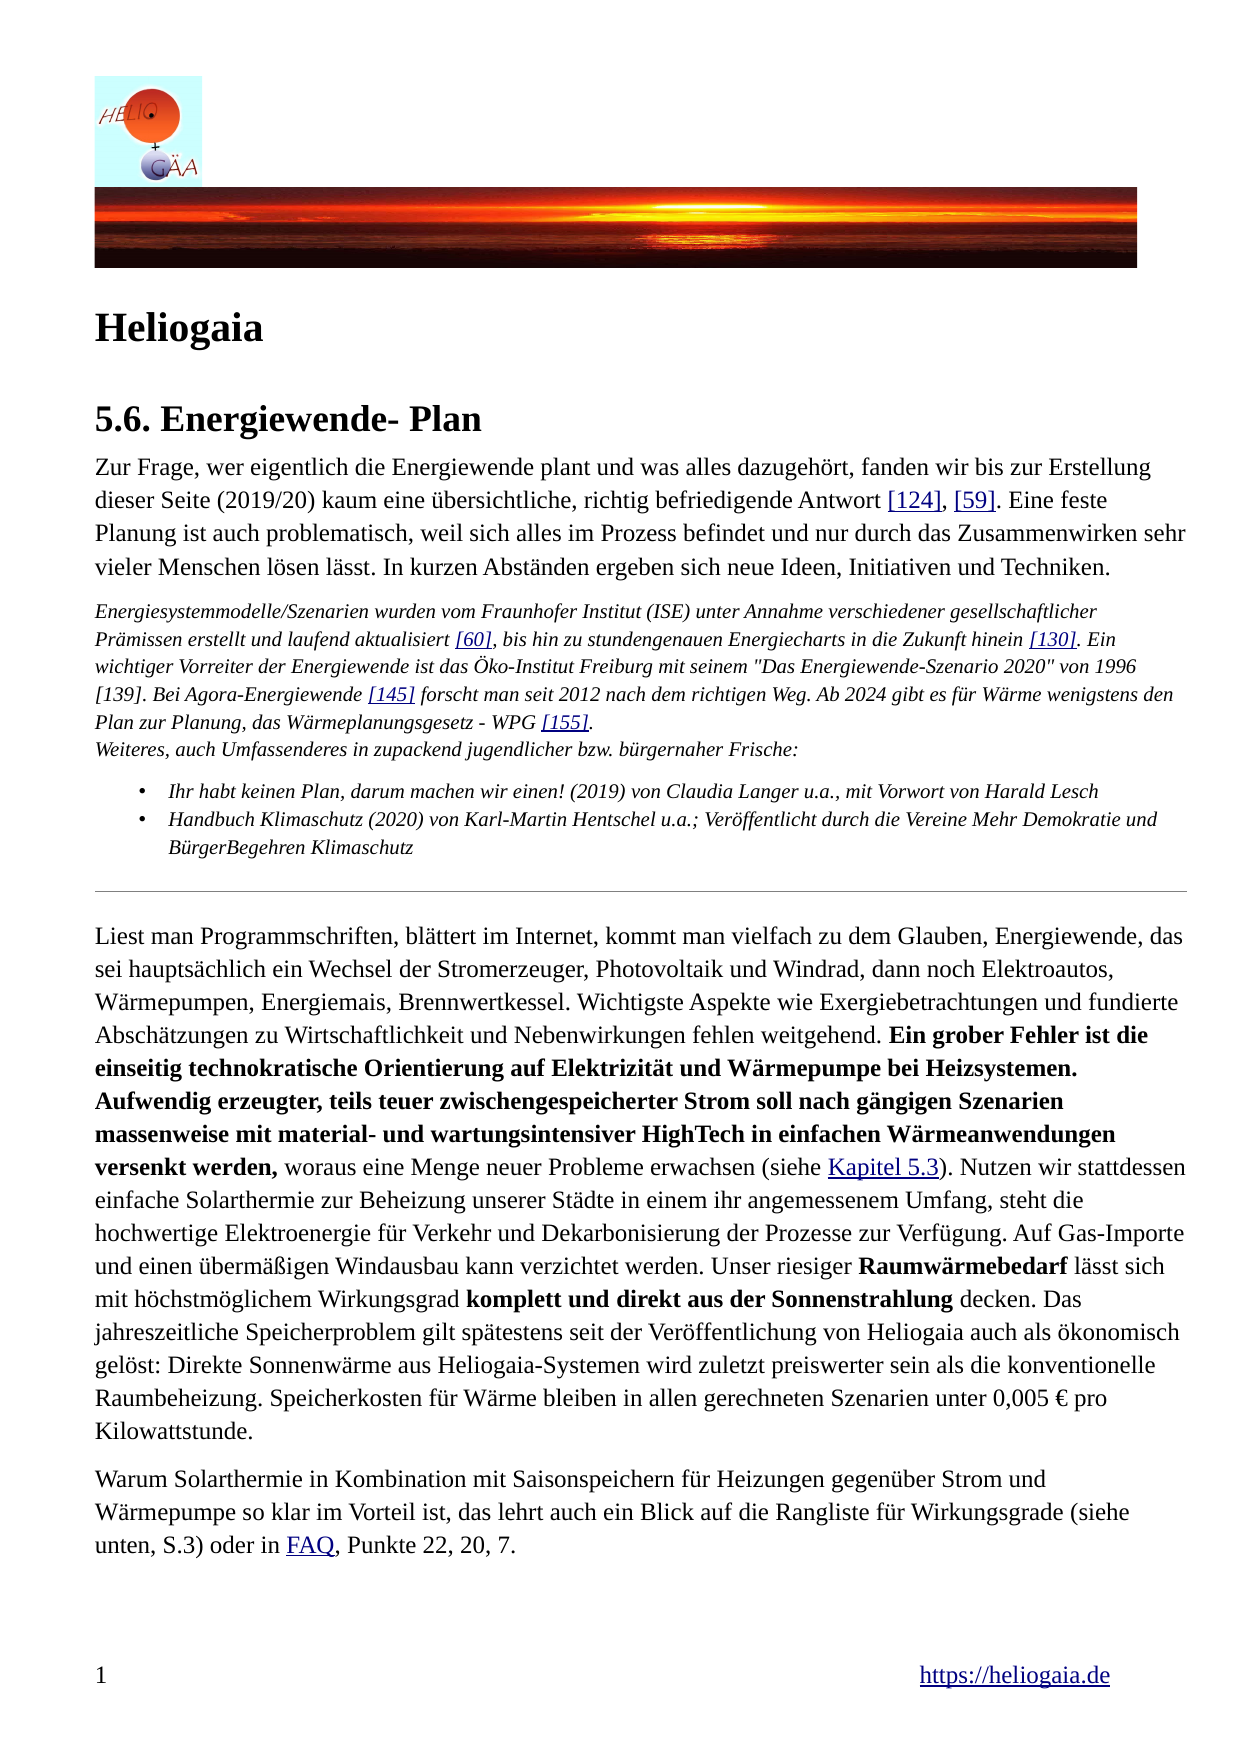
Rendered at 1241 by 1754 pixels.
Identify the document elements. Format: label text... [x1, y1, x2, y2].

text Heliogaia [94, 302, 1187, 350]
subtitle 5.6. Energiewende- Plan [94, 397, 1187, 440]
list Ihr habt keinen Plan, darum machen wir einen! (2019) von Claudia Langer u.a., mit Vorwort von Harald Lesch [139, 779, 1187, 803]
text Liest man Programmschriften, blättert im Internet, kommt man vielfach zu dem Glauben, Energiewende, das sei hauptsächlich ein Wechsel der Stromerzeuger, Photovoltaik und Windrad, dann noch Elektroautos, Wärmepumpen, Energiemais, Brennwertkessel. Wichtigste Aspekte wie Exergiebetrachtungen und fundierte Abschätzungen zu Wirtschaftlichkeit und Nebenwirkungen fehlen weitgehend. Ein grober Fehler ist die einseitig technokratische Orientierung auf Elektrizität und Wärmepumpe bei Heizsystemen. Aufwendig erzeugter, teils teuer zwischengespeicherter Strom soll nach gängigen Szenarien massenweise mit material- und wartungsintensiver HighTech in einfachen Wärmeanwendungen versenkt werden, woraus eine Menge neuer Probleme erwachsen (siehe Kapitel 5.3). Nutzen wir stattdessen einfache Solarthermie zur Beheizung unserer Städte in einem ihr angemessenem Umfang, steht die hochwertige Elektroenergie für Verkehr und Dekarbonisierung der Prozesse zur Verfügung. Auf Gas-Importe und einen übermäßigen Windausbau kann verzichtet werden. Unser riesiger Raumwärmebedarf lässt sich mit höchstmöglichem Wirkungsgrad komplett und direkt aus der Sonnenstrahlung decken. Das jahreszeitliche Speicherproblem gilt spätestens seit der Veröffentlichung von Heliogaia auch als ökonomisch gelöst: Direkte Sonnenwärme aus Heliogaia-Systemen wird zuletzt preiswerter sein als die konventionelle Raumbeheizung. Speicherkosten für Wärme bleiben in allen gerechneten Szenarien unter 0,005 € pro Kilowattstunde. [94, 921, 1187, 1445]
text Energiesystemmodelle/Szenarien wurden vom Fraunhofer Institut (ISE) unter Annahme verschiedener gesellschaftlicher Prämissen erstellt und laufend aktualisiert [60], bis hin zu stundengenauen Energiecharts in die Zukunft hinein [130]. Ein wichtiger Vorreiter der Energiewende ist das Öko-Institut Freiburg mit seinem "Das Energiewende-Szenario 2020" von 1996 [139]. Bei Agora-Energiewende [145] forscht man seit 2012 nach dem richtigen Weg. Ab 2024 gibt es für Wärme wenigstens den Plan zur Planung, das Wärmeplanungsgesetz - WPG [155]. Weiteres, auch Umfassenderes in zupackend jugendlicher bzw. bürgernaher Frische: [94, 599, 1187, 761]
text Warum Solarthermie in Kombination mit Saisonspeichern für Heizungen gegenüber Strom und Wärmepumpe so klar im Vorteil ist, das lehrt auch ein Blick auf die Rangliste für Wirkungsgrade (siehe unten, S.3) oder in FAQ, Punkte 22, 20, 7. [94, 1464, 1187, 1559]
text Zur Frage, wer eigentlich die Energiewende plant und was alles dazugehört, fanden wir bis zur Erstellung dieser Seite (2019/20) kaum eine übersichtliche, richtig befriedigende Antwort [124], [59]. Eine feste Planung ist auch problematisch, weil sich alles im Prozess befindet und nur durch das Zusammenwirken sehr vieler Menschen lösen lässt. In kurzen Abständen ergeben sich neue Ideen, Initiativen und Techniken. [94, 452, 1187, 580]
list Handbuch Klimaschutz (2020) von Karl-Martin Hentschel u.a.; Veröffentlicht durch die Vereine Mehr Demokratie und BürgerBegehren Klimaschutz [139, 807, 1187, 859]
picture [94, 76, 1138, 268]
